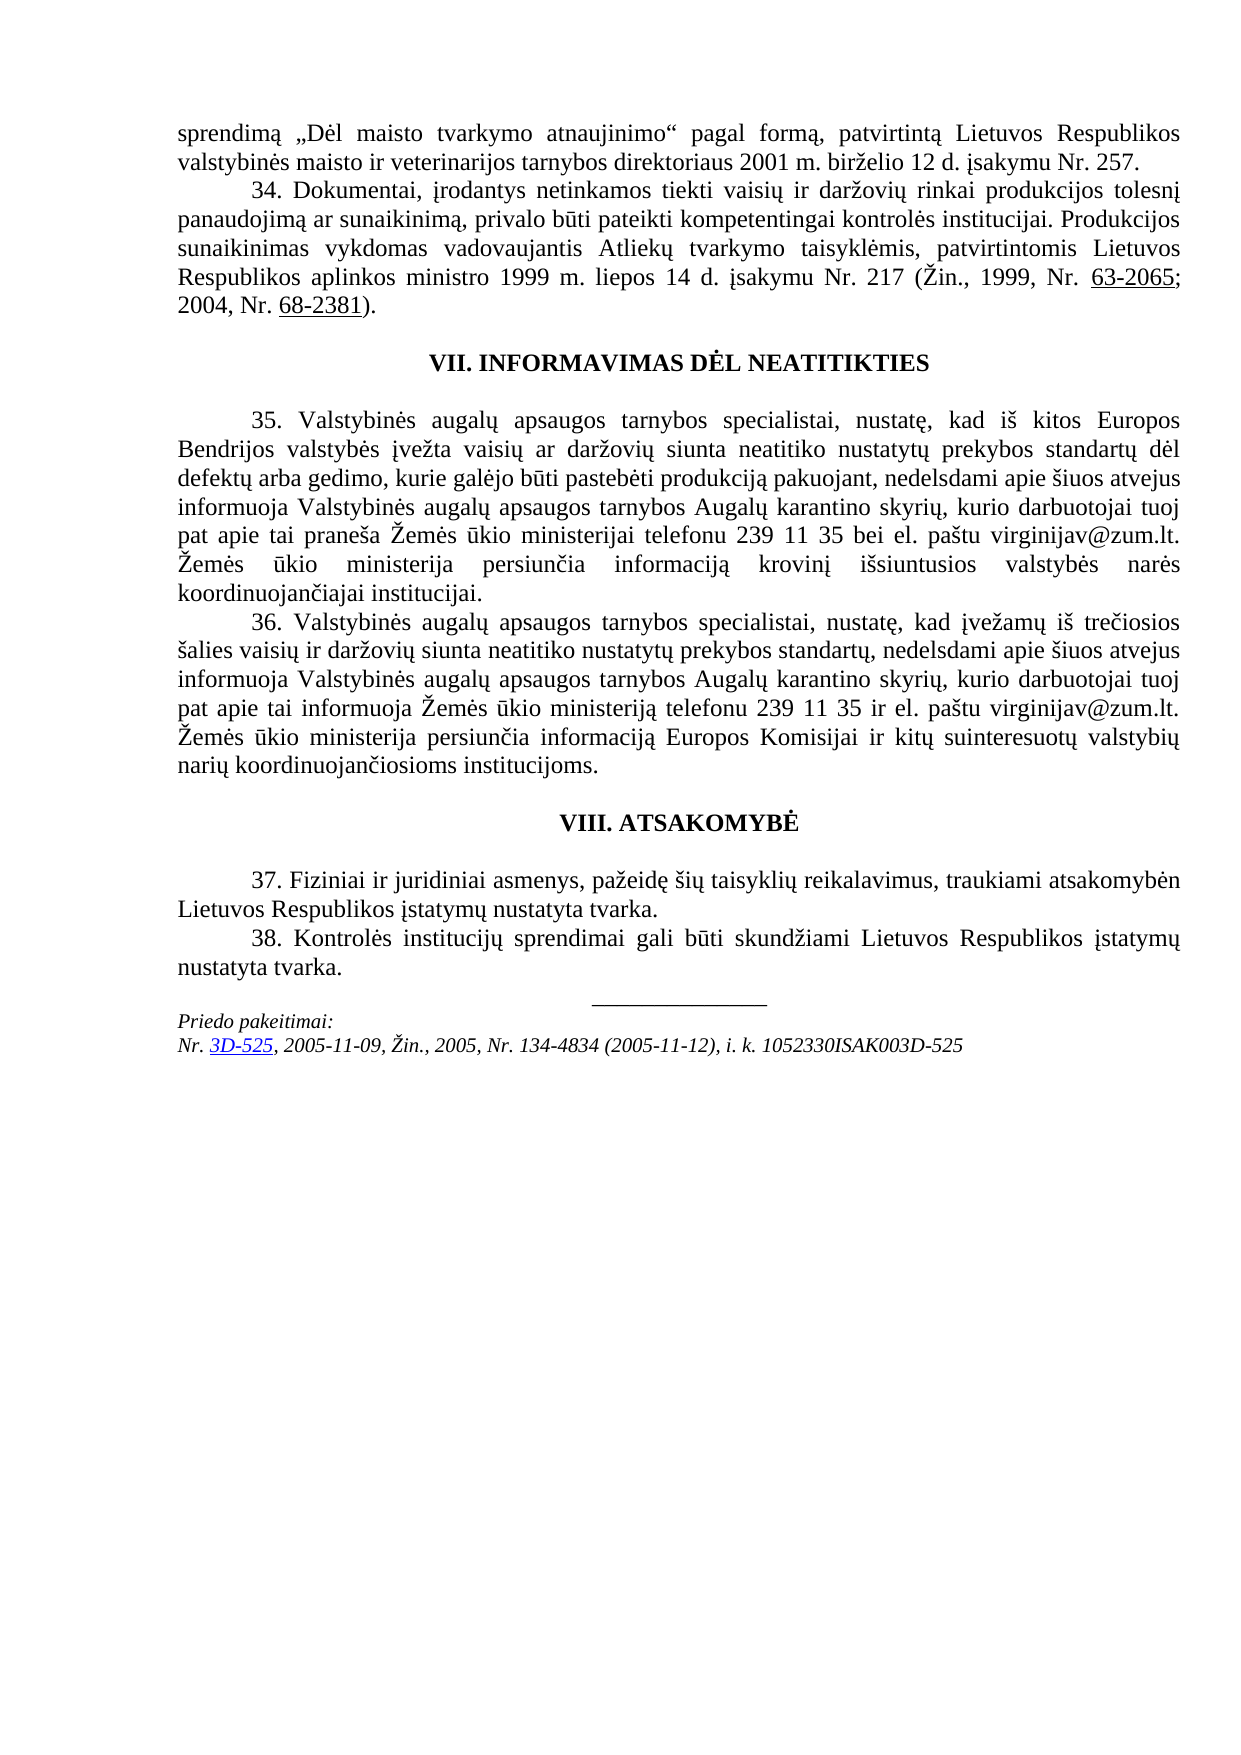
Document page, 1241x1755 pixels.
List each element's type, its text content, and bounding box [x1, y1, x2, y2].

text 37. Fiziniai ir juridiniai asmenys, pažeidę šių taisyklių reikalavimus, traukiami atsakomybėn Lietuvos Respublikos įstatymų nustatyta tvarka. [177, 866, 1181, 923]
text sprendimą „Dėl maisto tvarkymo atnaujinimo“ pagal formą, patvirtintą Lietuvos Respublikos valstybinės maisto ir veterinarijos tarnybos direktoriaus 2001 m. birželio 12 d. įsakymu Nr. 257. [177, 118, 1181, 176]
text ______________ [177, 981, 1181, 1009]
text Nr. 3D-525, 2005-11-09, Žin., 2005, Nr. 134-4834 (2005-11-12), i. k. 1052330ISAK003D-525 [177, 1033, 1181, 1057]
text VII. INFORMAVIMAS DĖL NEATITIKTIES [177, 348, 1181, 377]
text Priedo pakeitimai: [177, 1009, 1181, 1033]
text 34. Dokumentai, įrodantys netinkamos tiekti vaisių ir daržovių rinkai produkcijos tolesnį panaudojimą ar sunaikinimą, privalo būti pateikti kompetentingai kontrolės institucijai. Produkcijos sunaikinimas vykdomas vadovaujantis Atliekų tvarkymo taisyklėmis, patvirtintomis Lietuvos Respublikos aplinkos ministro 1999 m. liepos 14 d. įsakymu Nr. 217 (Žin., 1999, Nr. 63-2065; 2004, Nr. 68-2381). [177, 176, 1181, 319]
text 35. Valstybinės augalų apsaugos tarnybos specialistai, nustatę, kad iš kitos Europos Bendrijos valstybės įvežta vaisių ar daržovių siunta neatitiko nustatytų prekybos standartų dėl defektų arba gedimo, kurie galėjo būti pastebėti produkciją pakuojant, nedelsdami apie šiuos atvejus informuoja Valstybinės augalų apsaugos tarnybos Augalų karantino skyrių, kurio darbuotojai tuoj pat apie tai praneša Žemės ūkio ministerijai telefonu 239 11 35 bei el. paštu virginijav@zum.lt. Žemės ūkio ministerija persiunčia informaciją krovinį išsiuntusios valstybės narės koordinuojančiajai institucijai. [177, 406, 1181, 607]
text VIII. ATSAKOMYBĖ [177, 808, 1181, 837]
text 38. Kontrolės institucijų sprendimai gali būti skundžiami Lietuvos Respublikos įstatymų nustatyta tvarka. [177, 923, 1181, 981]
text 36. Valstybinės augalų apsaugos tarnybos specialistai, nustatę, kad įvežamų iš trečiosios šalies vaisių ir daržovių siunta neatitiko nustatytų prekybos standartų, nedelsdami apie šiuos atvejus informuoja Valstybinės augalų apsaugos tarnybos Augalų karantino skyrių, kurio darbuotojai tuoj pat apie tai informuoja Žemės ūkio ministeriją telefonu 239 11 35 ir el. paštu virginijav@zum.lt. Žemės ūkio ministerija persiunčia informaciją Europos Komisijai ir kitų suinteresuotų valstybių narių koordinuojančiosioms institucijoms. [177, 607, 1181, 779]
